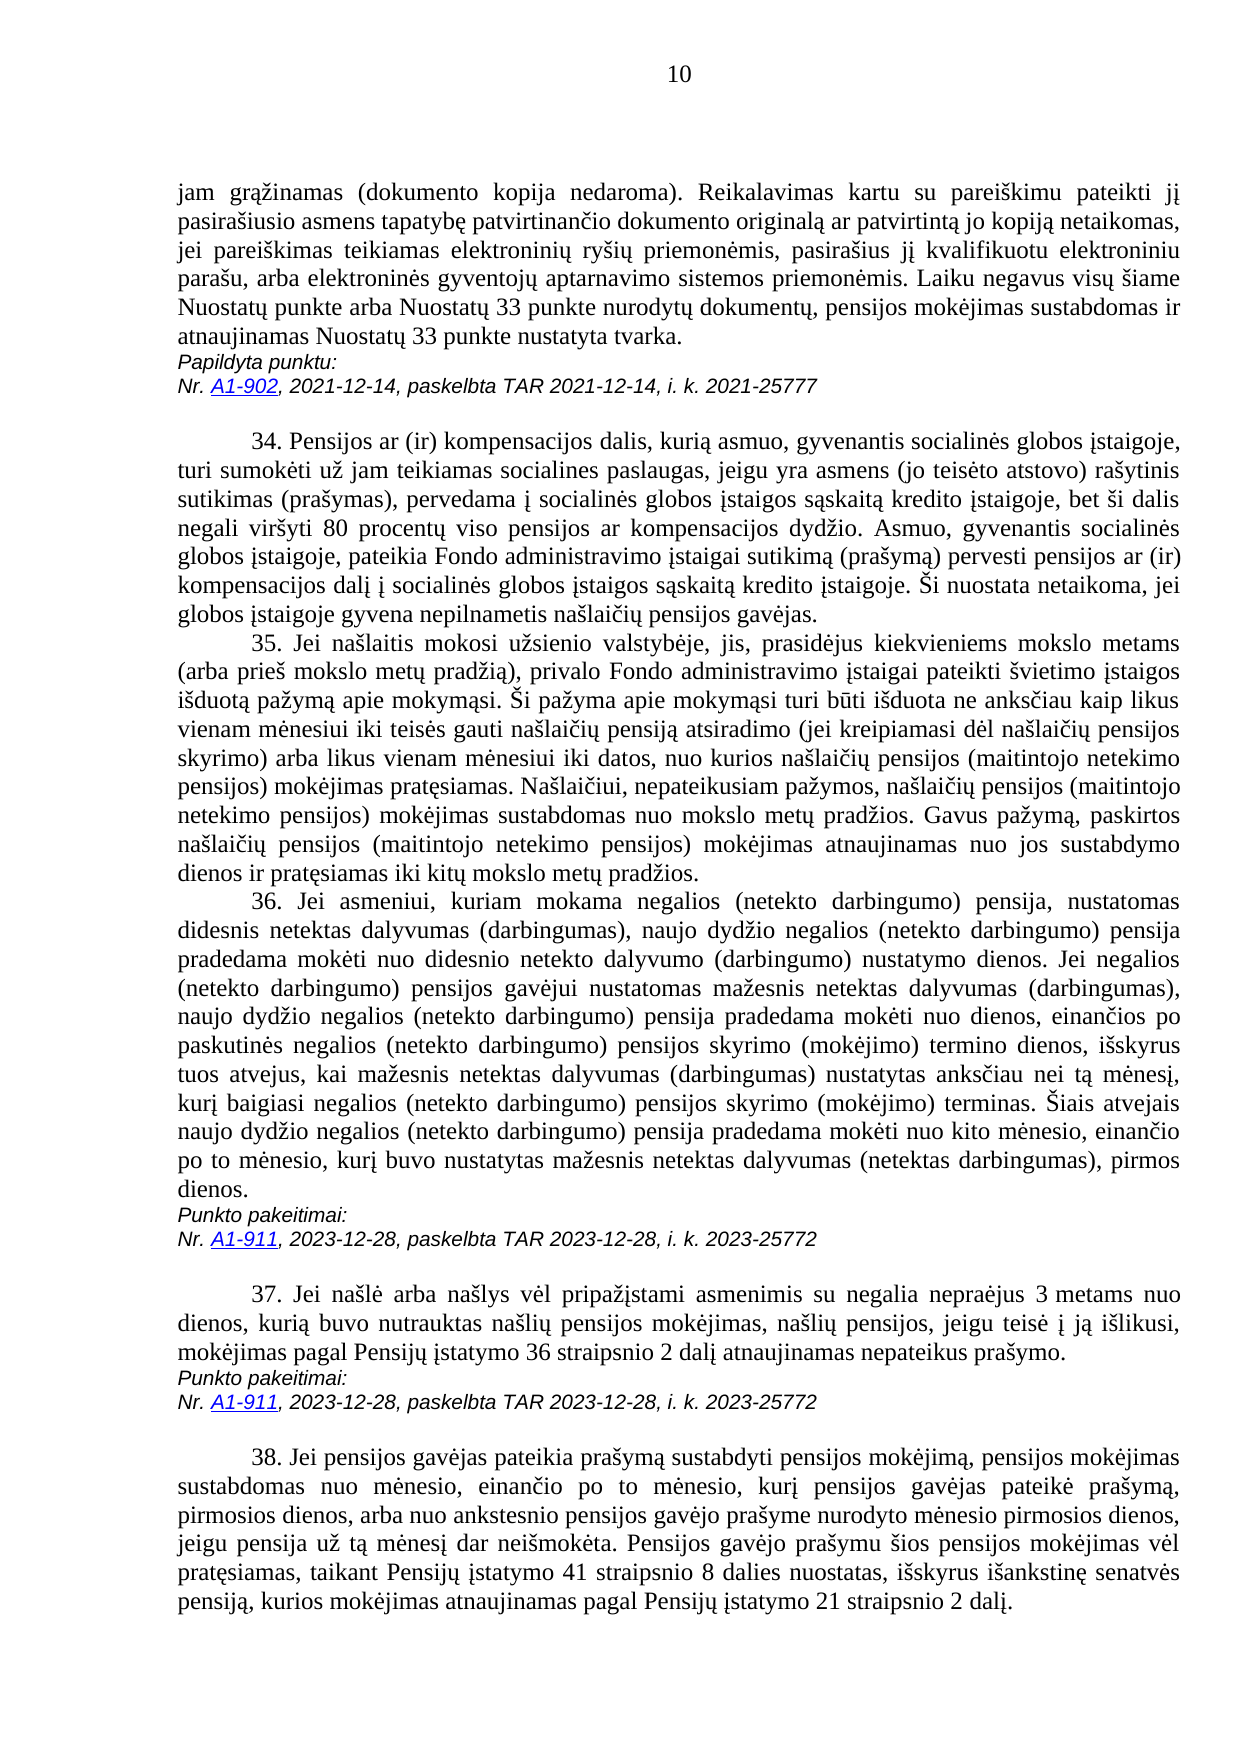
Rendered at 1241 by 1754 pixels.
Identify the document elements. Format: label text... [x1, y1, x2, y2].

text Nr. A1-902, 2021-12-14, paskelbta TAR 2021-12-14, i. k. 2021-25777 [177, 374, 1181, 398]
text 37. Jei našlė arba našlys vėl pripažįstami asmenimis su negalia nepraėjus 3 metams nuo dienos, kurią buvo nutrauktas našlių pensijos mokėjimas, našlių pensijos, jeigu teisė į ją išlikusi, mokėjimas pagal Pensijų įstatymo 36 straipsnio 2 dalį atnaujinamas nepateikus prašymo. [177, 1279, 1181, 1366]
text Papildyta punktu: [177, 350, 1181, 374]
text 35. Jei našlaitis mokosi užsienio valstybėje, jis, prasidėjus kiekvieniems mokslo metams (arba prieš mokslo metų pradžią), privalo Fondo administravimo įstaigai pateikti švietimo įstaigos išduotą pažymą apie mokymąsi. Ši pažyma apie mokymąsi turi būti išduota ne anksčiau kaip likus vienam mėnesiui iki teisės gauti našlaičių pensiją atsiradimo (jei kreipiamasi dėl našlaičių pensijos skyrimo) arba likus vienam mėnesiui iki datos, nuo kurios našlaičių pensijos (maitintojo netekimo pensijos) mokėjimas pratęsiamas. Našlaičiui, nepateikusiam pažymos, našlaičių pensijos (maitintojo netekimo pensijos) mokėjimas sustabdomas nuo mokslo metų pradžios. Gavus pažymą, paskirtos našlaičių pensijos (maitintojo netekimo pensijos) mokėjimas atnaujinamas nuo jos sustabdymo dienos ir pratęsiamas iki kitų mokslo metų pradžios. [177, 628, 1181, 886]
text jam grąžinamas (dokumento kopija nedaroma). Reikalavimas kartu su pareiškimu pateikti jį pasirašiusio asmens tapatybę patvirtinančio dokumento originalą ar patvirtintą jo kopiją netaikomas, jei pareiškimas teikiamas elektroninių ryšių priemonėmis, pasirašius jį kvalifikuotu elektroniniu parašu, arba elektroninės gyventojų aptarnavimo sistemos priemonėmis. Laiku negavus visų šiame Nuostatų punkte arba Nuostatų 33 punkte nurodytų dokumentų, pensijos mokėjimas sustabdomas ir atnaujinamas Nuostatų 33 punkte nustatyta tvarka. [177, 177, 1181, 350]
text Punkto pakeitimai: [177, 1366, 1181, 1389]
text 38. Jei pensijos gavėjas pateikia prašymą sustabdyti pensijos mokėjimą, pensijos mokėjimas sustabdomas nuo mėnesio, einančio po to mėnesio, kurį pensijos gavėjas pateikė prašymą, pirmosios dienos, arba nuo ankstesnio pensijos gavėjo prašyme nurodyto mėnesio pirmosios dienos, jeigu pensija už tą mėnesį dar neišmokėta. Pensijos gavėjo prašymu šios pensijos mokėjimas vėl pratęsiamas, taikant Pensijų įstatymo 41 straipsnio 8 dalies nuostatas, išskyrus išankstinę senatvės pensiją, kurios mokėjimas atnaujinamas pagal Pensijų įstatymo 21 straipsnio 2 dalį. [177, 1442, 1181, 1615]
text Punkto pakeitimai: [177, 1203, 1181, 1227]
text Nr. A1-911, 2023-12-28, paskelbta TAR 2023-12-28, i. k. 2023-25772 [177, 1227, 1181, 1251]
text 34. Pensijos ar (ir) kompensacijos dalis, kurią asmuo, gyvenantis socialinės globos įstaigoje, turi sumokėti už jam teikiamas socialines paslaugas, jeigu yra asmens (jo teisėto atstovo) rašytinis sutikimas (prašymas), pervedama į socialinės globos įstaigos sąskaitą kredito įstaigoje, bet ši dalis negali viršyti 80 procentų viso pensijos ar kompensacijos dydžio. Asmuo, gyvenantis socialinės globos įstaigoje, pateikia Fondo administravimo įstaigai sutikimą (prašymą) pervesti pensijos ar (ir) kompensacijos dalį į socialinės globos įstaigos sąskaitą kredito įstaigoje. Ši nuostata netaikoma, jei globos įstaigoje gyvena nepilnametis našlaičių pensijos gavėjas. [177, 426, 1181, 628]
text 36. Jei asmeniui, kuriam mokama negalios (netekto darbingumo) pensija, nustatomas didesnis netektas dalyvumas (darbingumas), naujo dydžio negalios (netekto darbingumo) pensija pradedama mokėti nuo didesnio netekto dalyvumo (darbingumo) nustatymo dienos. Jei negalios (netekto darbingumo) pensijos gavėjui nustatomas mažesnis netektas dalyvumas (darbingumas), naujo dydžio negalios (netekto darbingumo) pensija pradedama mokėti nuo dienos, einančios po paskutinės negalios (netekto darbingumo) pensijos skyrimo (mokėjimo) termino dienos, išskyrus tuos atvejus, kai mažesnis netektas dalyvumas (darbingumas) nustatytas anksčiau nei tą mėnesį, kurį baigiasi negalios (netekto darbingumo) pensijos skyrimo (mokėjimo) terminas. Šiais atvejais naujo dydžio negalios (netekto darbingumo) pensija pradedama mokėti nuo kito mėnesio, einančio po to mėnesio, kurį buvo nustatytas mažesnis netektas dalyvumas (netektas darbingumas), pirmos dienos. [177, 886, 1181, 1203]
text Nr. A1-911, 2023-12-28, paskelbta TAR 2023-12-28, i. k. 2023-25772 [177, 1389, 1181, 1413]
